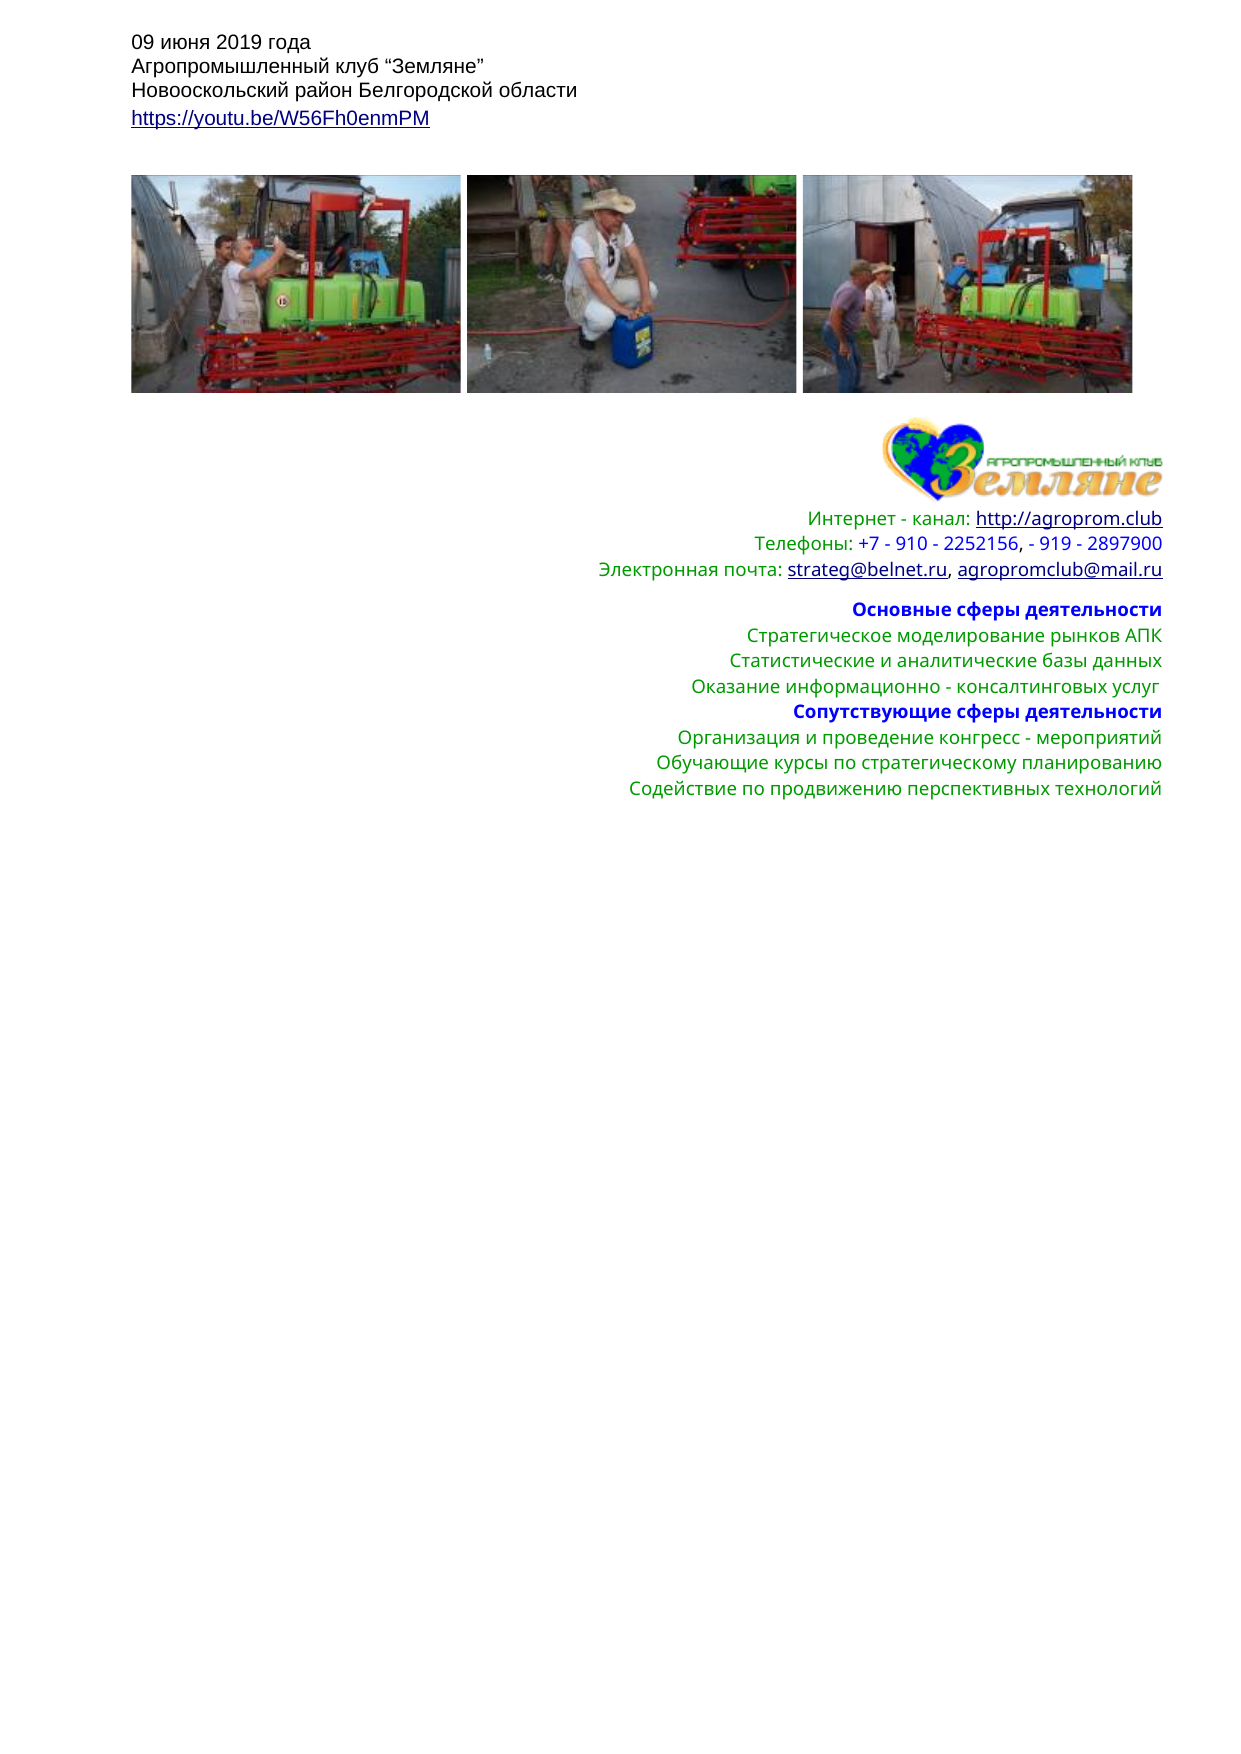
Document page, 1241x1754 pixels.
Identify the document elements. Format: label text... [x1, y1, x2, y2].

text Интернет - канал: http://agroprom.club [131, 505, 1162, 531]
text Стратегическое моделирование рынков АПК [131, 622, 1162, 647]
text Оказание информационно - консалтинговых услуг [131, 673, 1162, 698]
text Содействие по продвижению перспективных технологий [131, 775, 1162, 801]
text Сопутствующие сферы деятельности [131, 698, 1162, 724]
text Основные сферы деятельности [131, 596, 1162, 622]
text Агропромышленный клуб “Земляне” [131, 53, 1162, 77]
text Новооскольский район Белгородской области [131, 77, 1162, 101]
text Статистические и аналитические базы данных [131, 647, 1162, 673]
text 09 июня 2019 года [131, 29, 1162, 53]
text Электронная почта: strateg@belnet.ru, agropromclub@mail.ru [131, 556, 1162, 582]
text Обучающие курсы по стратегическому планированию [131, 749, 1162, 775]
text Организация и проведение конгресс - мероприятий [131, 724, 1162, 749]
text https://youtu.be/W56Fh0enmPM [131, 106, 1162, 129]
text Телефоны: +7 - 910 - 2252156, - 919 - 2897900 [131, 531, 1162, 556]
